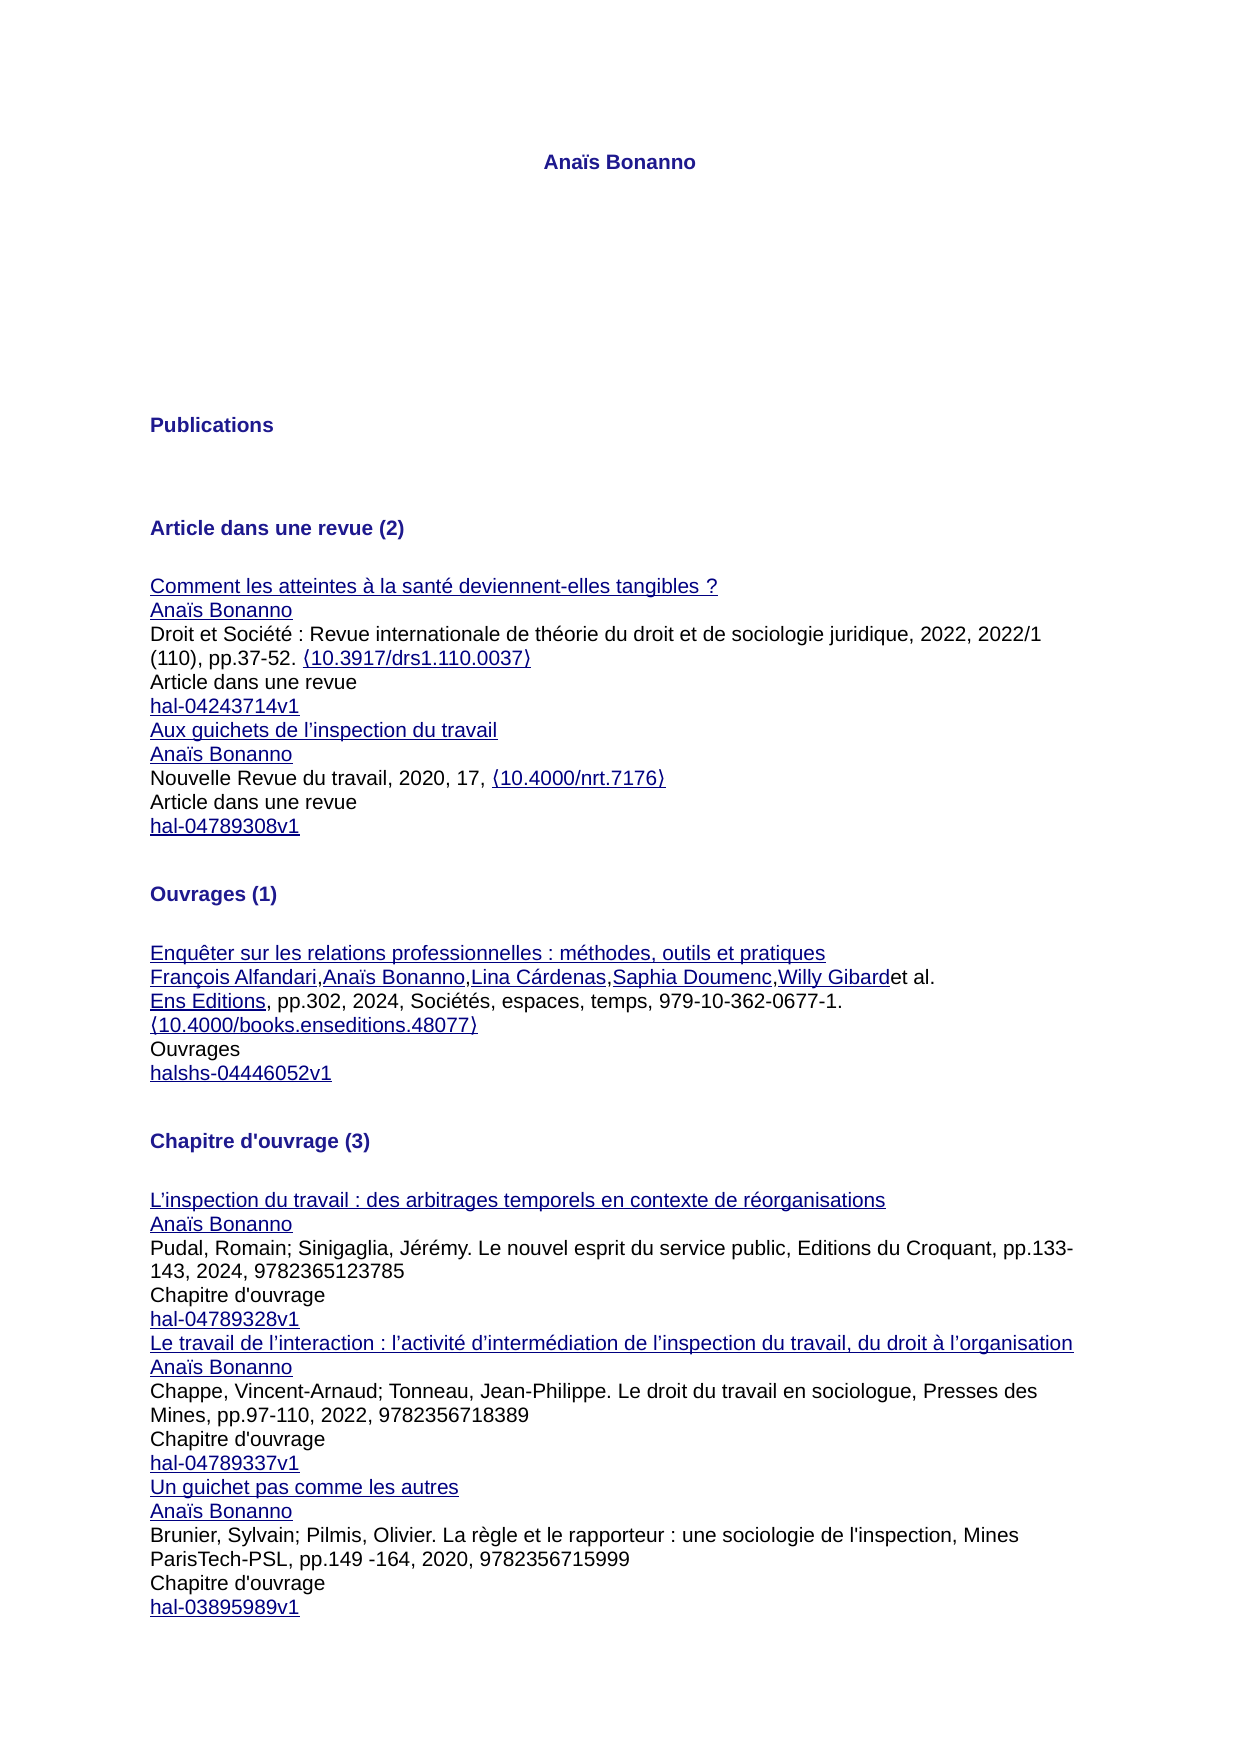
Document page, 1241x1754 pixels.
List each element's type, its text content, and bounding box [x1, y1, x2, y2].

table_header L’inspection du travail : des arbitrages temporels en contexte de réorganisations Anaïs Bonanno Pudal, Romain; Sinigaglia, Jérémy. Le nouvel esprit du service public, Editions du Croquant, pp.133-143, 2024, 9782365123785 Chapitre d'ouvrage hal-04789328v1 [150, 1188, 1090, 1331]
table_cell Un guichet pas comme les autres Anaïs Bonanno Brunier, Sylvain; Pilmis, Olivier. La règle et le rapporteur : une sociologie de l'inspection, Mines ParisTech-PSL, pp.149 -164, 2020, 9782356715999 Chapitre d'ouvrage hal-03895989v1 [150, 1475, 1090, 1619]
table_header Enquêter sur les relations professionnelles : méthodes, outils et pratiques François Alfandari,Anaïs Bonanno,Lina Cárdenas,Saphia Doumenc,Willy Gibardet al. Ens Editions, pp.302, 2024, Sociétés, espaces, temps, 979-10-362-0677-1. ⟨10.4000/books.enseditions.48077⟩ Ouvrages halshs-04446052v1 [150, 941, 1090, 1084]
subtitle Publications [150, 412, 1090, 436]
subtitle Anaïs Bonanno [150, 150, 1090, 174]
subtitle Article dans une revue (2) [150, 516, 1090, 539]
table_header Comment les atteintes à la santé deviennent-elles tangibles ? Anaïs Bonanno Droit et Société : Revue internationale de théorie du droit et de sociologie juridique, 2022, 2022/1 (110), pp.37-52. ⟨10.3917/drs1.110.0037⟩ Article dans une revue hal-04243714v1 [150, 574, 1090, 718]
subtitle Ouvrages (1) [150, 882, 1090, 906]
table_cell Aux guichets de l’inspection du travail Anaïs Bonanno Nouvelle Revue du travail, 2020, 17, ⟨10.4000/nrt.7176⟩ Article dans une revue hal-04789308v1 [150, 718, 1090, 837]
table_cell Le travail de l’interaction : l’activité d’intermédiation de l’inspection du travail, du droit à l’organisation Anaïs Bonanno Chappe, Vincent-Arnaud; Tonneau, Jean-Philippe. Le droit du travail en sociologue, Presses des Mines, pp.97-110, 2022, 9782356718389 Chapitre d'ouvrage hal-04789337v1 [150, 1331, 1090, 1475]
subtitle Chapitre d'ouvrage (3) [150, 1129, 1090, 1153]
